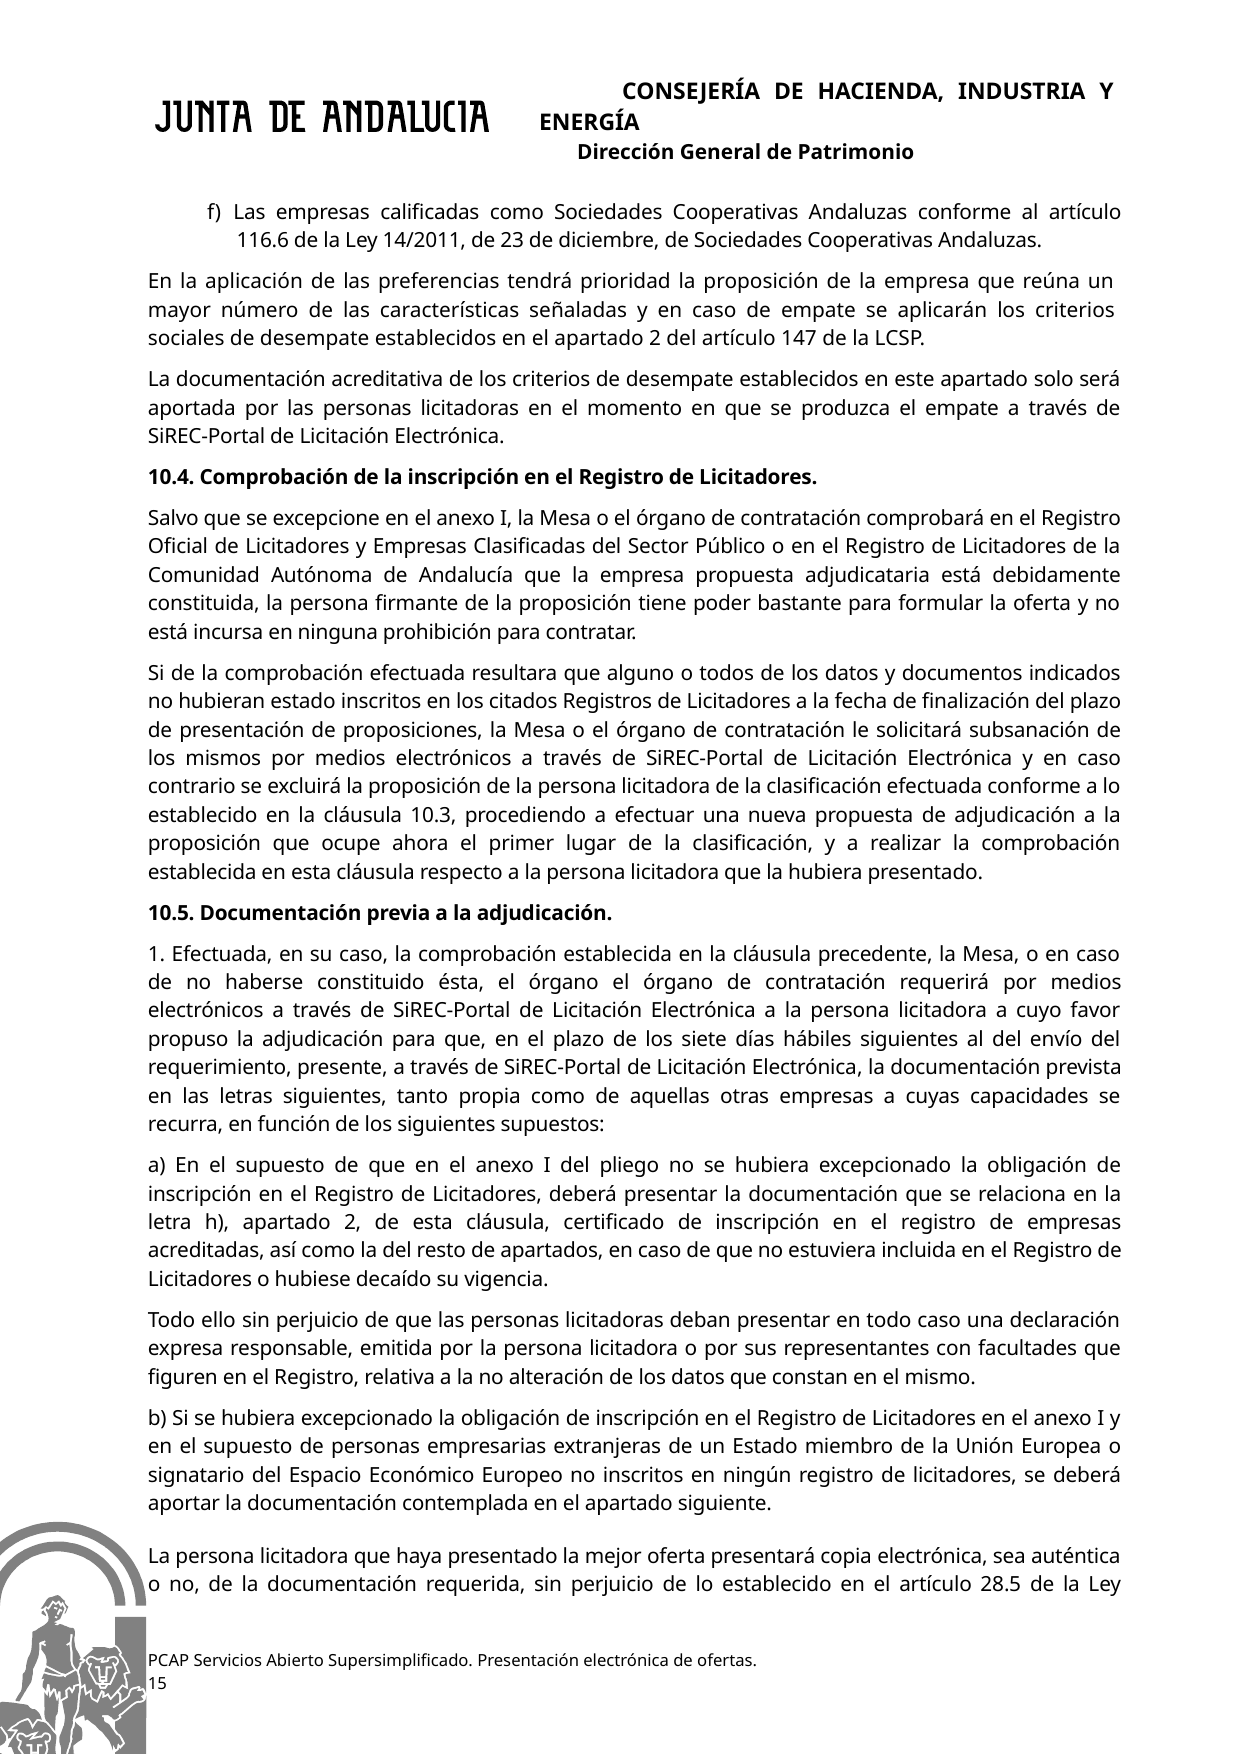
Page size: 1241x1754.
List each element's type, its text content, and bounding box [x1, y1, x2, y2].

text La persona licitadora que haya presentado la mejor oferta presentará copia electrónica, sea auténtica o no, de la documentación requerida, sin perjuicio de lo establecido en el artículo 28.5 de la Ley 39/2015, de 1 de octubre. En todo caso la persona licitadora será responsable de la veracidad de los documentos que presente. [151, 1541, 1122, 1598]
text 10.5. Documentación previa a la adjudicación. [148, 898, 1122, 926]
list b) Si se hubiera excepcionado la obligación de inscripción en el Registro de Licitadores en el anexo I y en el supuesto de personas empresarias extranjeras de un Estado miembro de la Unión Europea o signatario del Espacio Económico Europeo no inscritos en ningún registro de licitadores, se deberá aportar la documentación contemplada en el apartado siguiente. [148, 1403, 1122, 1517]
text La documentación acreditativa de los criterios de desempate establecidos en este apartado solo será aportada por las personas licitadoras en el momento en que se produzca el empate a través de SiREC-Portal de Licitación Electrónica. [148, 364, 1122, 450]
text Todo ello sin perjuicio de que las personas licitadoras deban presentar en todo caso una declaración expresa responsable, emitida por la persona licitadora o por sus representantes con facultades que figuren en el Registro, relativa a la no alteración de los datos que constan en el mismo. [148, 1305, 1122, 1390]
text En la aplicación de las preferencias tendrá prioridad la proposición de la empresa que reúna un mayor número de las características señaladas y en caso de empate se aplicarán los criterios sociales de desempate establecidos en el apartado 2 del artículo 147 de la LCSP. [148, 267, 1116, 352]
text Si de la comprobación efectuada resultara que alguno o todos de los datos y documentos indicados no hubieran estado inscritos en los citados Registros de Licitadores a la fecha de finalización del plazo de presentación de proposiciones, la Mesa o el órgano de contratación le solicitará subsanación de los mismos por medios electrónicos a través de SiREC-Portal de Licitación Electrónica y en caso contrario se excluirá la proposición de la persona licitadora de la clasificación efectuada conforme a lo establecido en la cláusula 10.3, procediendo a efectuar una nueva propuesta de adjudicación a la proposición que ocupe ahora el primer lugar de la clasificación, y a realizar la comprobación establecida en esta cláusula respecto a la persona licitadora que la hubiera presentado. [148, 658, 1122, 885]
text Salvo que se excepcione en el anexo I, la Mesa o el órgano de contratación comprobará en el Registro Oficial de Licitadores y Empresas Clasificadas del Sector Público o en el Registro de Licitadores de la Comunidad Autónoma de Andalucía que la empresa propuesta adjudicataria está debidamente constituida, la persona firmante de la proposición tiene poder bastante para formular la oferta y no está incursa en ninguna prohibición para contratar. [148, 503, 1122, 645]
text a) En el supuesto de que en el anexo I del pliego no se hubiera excepcionado la obligación de inscripción en el Registro de Licitadores, deberá presentar la documentación que se relaciona en la letra h), apartado 2, de esta cláusula, certificado de inscripción en el registro de empresas acreditadas, así como la del resto de apartados, en caso de que no estuviera incluida en el Registro de Licitadores o hubiese decaído su vigencia. [148, 1150, 1122, 1292]
text 1. Efectuada, en su caso, la comprobación establecida en la cláusula precedente, la Mesa, o en caso de no haberse constituido ésta, el órgano el órgano de contratación requerirá por medios electrónicos a través de SiREC-Portal de Licitación Electrónica a la persona licitadora a cuyo favor propuso la adjudicación para que, en el plazo de los siete días hábiles siguientes al del envío del requerimiento, presente, a través de SiREC-Portal de Licitación Electrónica, la documentación prevista en las letras siguientes, tanto propia como de aquellas otras empresas a cuyas capacidades se recurra, en función de los siguientes supuestos: [148, 939, 1122, 1138]
list Las empresas calificadas como Sociedades Cooperativas Andaluzas conforme al artículo 116.6 de la Ley 14/2011, de 23 de diciembre, de Sociedades Cooperativas Andaluzas. [207, 197, 1122, 254]
text 10.4. Comprobación de la inscripción en el Registro de Licitadores. [148, 462, 1122, 491]
